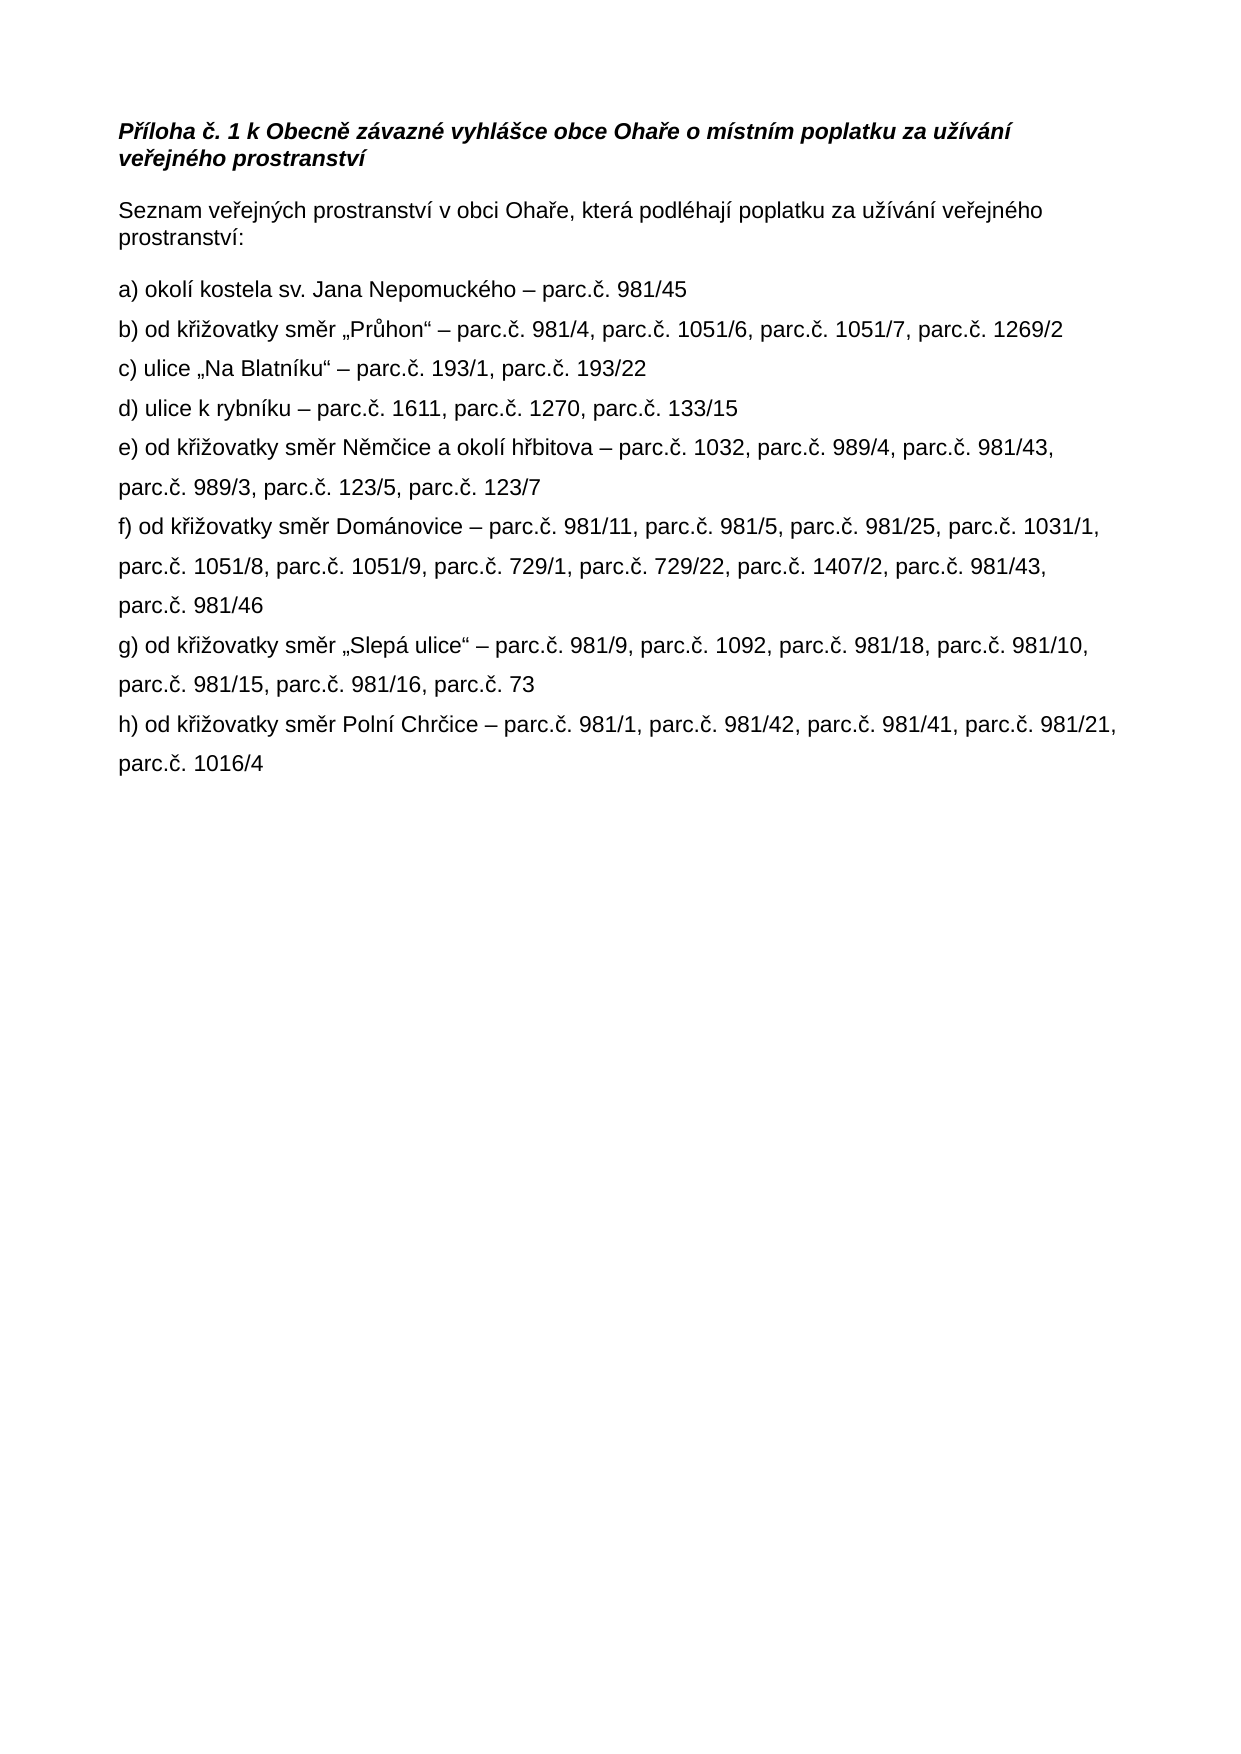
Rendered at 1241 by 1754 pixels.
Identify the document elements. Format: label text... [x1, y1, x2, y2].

text Příloha č. 1 k Obecně závazné vyhlášce obce Ohaře o místním poplatku za užívání veřejného prostranství [118, 118, 1122, 171]
text f) od křižovatky směr Dománovice – parc.č. 981/11, parc.č. 981/5, parc.č. 981/25, parc.č. 1031/1, parc.č. 1051/8, parc.č. 1051/9, parc.č. 729/1, parc.č. 729/22, parc.č. 1407/2, parc.č. 981/43, parc.č. 981/46 [118, 513, 1122, 618]
text Seznam veřejných prostranství v obci Ohaře, která podléhají poplatku za užívání veřejného prostranství: [118, 197, 1122, 250]
text e) od křižovatky směr Němčice a okolí hřbitova – parc.č. 1032, parc.č. 989/4, parc.č. 981/43, parc.č. 989/3, parc.č. 123/5, parc.č. 123/7 [118, 434, 1122, 500]
text h) od křižovatky směr Polní Chrčice – parc.č. 981/1, parc.č. 981/42, parc.č. 981/41, parc.č. 981/21, parc.č. 1016/4 [118, 711, 1122, 776]
text g) od křižovatky směr „Slepá ulice“ – parc.č. 981/9, parc.č. 1092, parc.č. 981/18, parc.č. 981/10, parc.č. 981/15, parc.č. 981/16, parc.č. 73 [118, 632, 1122, 697]
text b) od křižovatky směr „Průhon“ – parc.č. 981/4, parc.č. 1051/6, parc.č. 1051/7, parc.č. 1269/2 [118, 316, 1122, 342]
text c) ulice „Na Blatníku“ – parc.č. 193/1, parc.č. 193/22 [118, 355, 1122, 382]
text d) ulice k rybníku – parc.č. 1611, parc.č. 1270, parc.č. 133/15 [118, 395, 1122, 421]
text a) okolí kostela sv. Jana Nepomuckého – parc.č. 981/45 [118, 276, 1122, 303]
